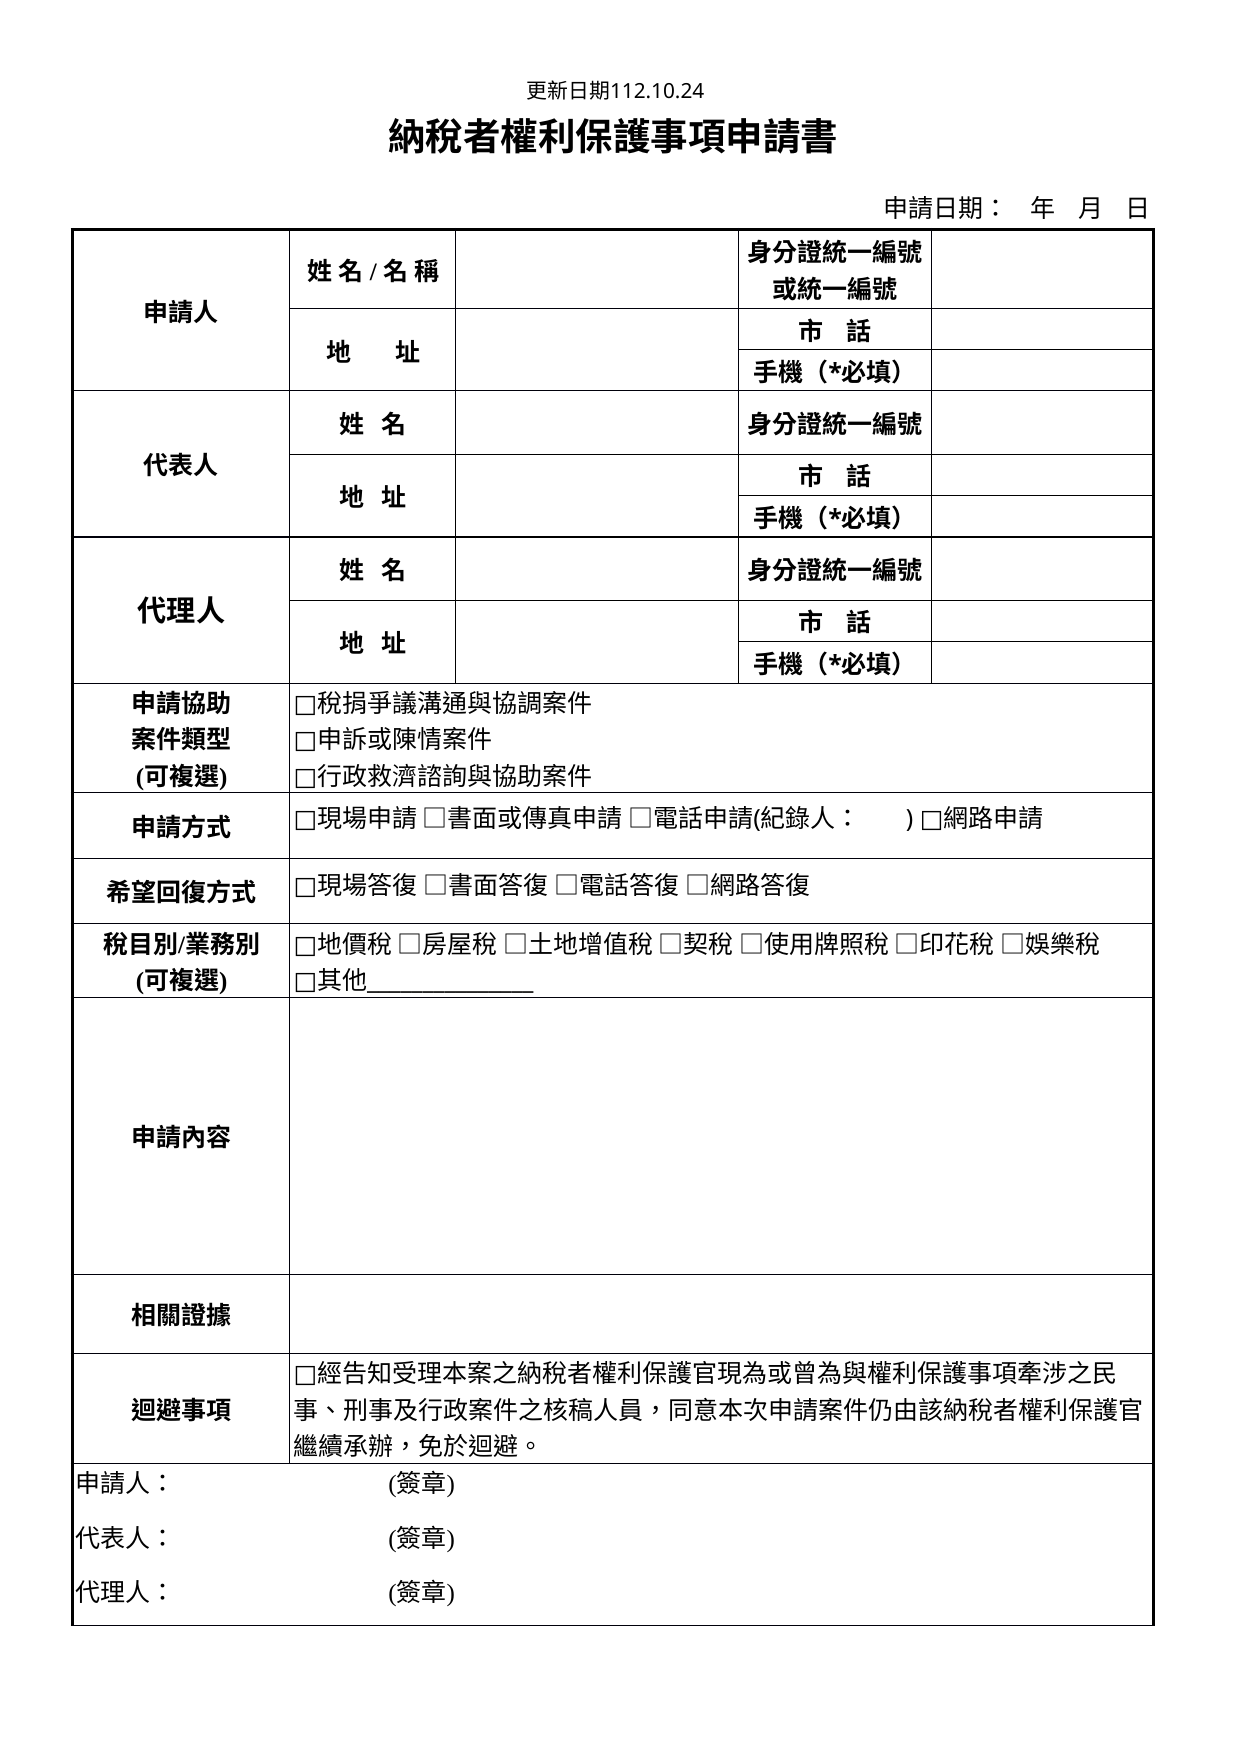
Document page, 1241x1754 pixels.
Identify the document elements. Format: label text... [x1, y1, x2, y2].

table_cell 迴避事項 [74, 1354, 289, 1463]
table_cell [932, 231, 1152, 307]
table_cell □稅捐爭議溝通與協調案件 □申訴或陳情案件 □行政救濟諮詢與協助案件 [290, 684, 1152, 792]
table_cell 手機（*必填） [739, 642, 931, 682]
table_cell [932, 538, 1152, 600]
table_header 納稅者權利保護事項申請書 申請日期： 年 月 日 [72, 104, 1153, 228]
table_cell [932, 455, 1152, 495]
table_cell [456, 391, 738, 454]
table_cell 姓 名 / 名 稱 [290, 231, 455, 307]
table_cell 申請內容 [74, 998, 289, 1273]
table_cell 地 址 [290, 455, 455, 536]
table_cell 申請人： (簽章) 代表人： (簽章) 代理人： (簽章) [74, 1464, 1152, 1625]
table_cell 地 址 [290, 309, 455, 390]
table_cell [932, 496, 1152, 536]
table_cell 希望回復方式 [74, 859, 289, 923]
table_cell 市 話 [739, 455, 931, 495]
table_cell □現場答復 □書面答復 □電話答復 □網路答復 [290, 859, 1152, 923]
table_cell [290, 1275, 1152, 1353]
text 更新日期112.10.24 [118, 71, 1122, 104]
table_cell 姓 名 [290, 391, 455, 454]
table_cell 申請協助 案件類型 (可複選) [74, 684, 289, 792]
table_cell 手機（*必填） [739, 496, 931, 536]
table_cell 市 話 [739, 601, 931, 641]
table_cell [456, 455, 738, 536]
table_cell 手機（*必填） [739, 350, 931, 390]
table_cell □現場申請 □書面或傳真申請 □電話申請(紀錄人： ) □網路申請 [290, 793, 1152, 858]
table_cell [932, 391, 1152, 454]
table_cell 身分證統一編號 [739, 538, 931, 600]
table_cell 申請人 [74, 231, 289, 390]
table_cell 身分證統一編號或統一編號 [739, 231, 931, 307]
table_cell 代理人 [74, 538, 289, 682]
table_cell [290, 998, 1152, 1273]
table_cell [456, 231, 738, 307]
table_cell □經告知受理本案之納稅者權利保護官現為或曾為與權利保護事項牽涉之民事、刑事及行政案件之核稿人員，同意本次申請案件仍由該納稅者權利保護官繼續承辦，免於迴避。 [290, 1354, 1152, 1463]
table_cell 稅目別/業務別 (可複選) [74, 924, 289, 997]
table_cell □地價稅 □房屋稅 □土地增值稅 □契稅 □使用牌照稅 □印花稅 □娛樂稅 □其他_______________ [290, 924, 1152, 997]
table_cell [932, 309, 1152, 349]
table_cell [456, 309, 738, 390]
table_cell [932, 642, 1152, 682]
table_cell 市 話 [739, 309, 931, 349]
table_cell 代表人 [74, 391, 289, 536]
table_cell [456, 601, 738, 682]
table_cell 申請方式 [74, 793, 289, 858]
table_cell 相關證據 [74, 1275, 289, 1353]
table_cell [932, 350, 1152, 390]
table_cell 身分證統一編號 [739, 391, 931, 454]
table_cell [456, 538, 738, 600]
table_cell 地 址 [290, 601, 455, 682]
table_cell 姓 名 [290, 538, 455, 600]
table_cell [932, 601, 1152, 641]
